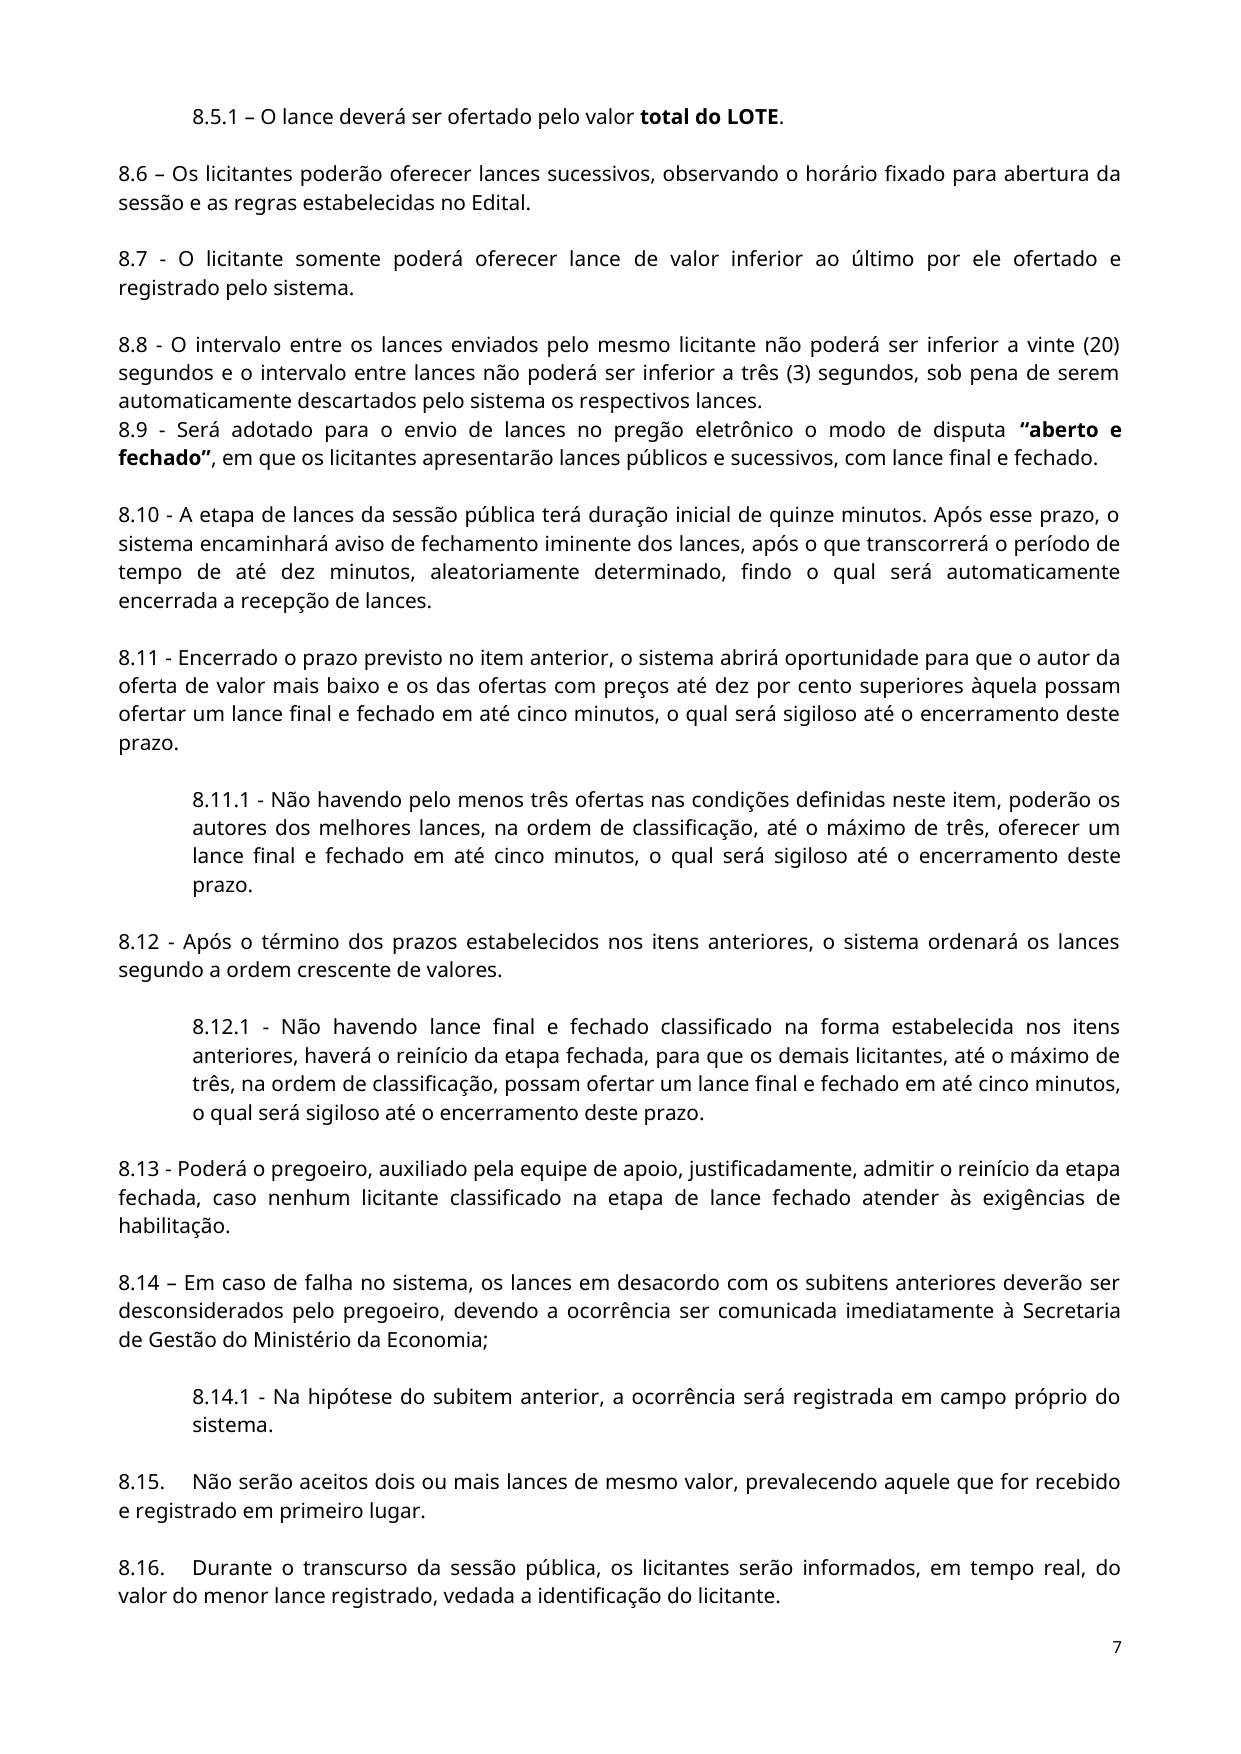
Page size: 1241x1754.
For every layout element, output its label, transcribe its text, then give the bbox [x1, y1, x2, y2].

text 8.16. Durante o transcurso da sessão pública, os licitantes serão informados, em tempo real, do valor do menor lance registrado, vedada a identificação do licitante. [118, 1553, 1122, 1609]
text 8.14 – Em caso de falha no sistema, os lances em desacordo com os subitens anteriores deverão ser desconsiderados pelo pregoeiro, devendo a ocorrência ser comunicada imediatamente à Secretaria de Gestão do Ministério da Economia; [118, 1268, 1122, 1353]
list 8.11.1 - Não havendo pelo menos três ofertas nas condições definidas neste item, poderão os autores dos melhores lances, na ordem de classificação, até o máximo de três, oferecer um lance final e fechado em até cinco minutos, o qual será sigiloso até o encerramento deste prazo. [192, 785, 1122, 898]
list 8.7 - O licitante somente poderá oferecer lance de valor inferior ao último por ele ofertado e registrado pelo sistema. [118, 244, 1122, 301]
text 8.15. Não serão aceitos dois ou mais lances de mesmo valor, prevalecendo aquele que for recebido e registrado em primeiro lugar. [118, 1467, 1122, 1524]
text 8.5.1 – O lance deverá ser ofertado pelo valor total do LOTE. [192, 102, 1122, 131]
list 8.9 - Será adotado para o envio de lances no pregão eletrônico o modo de disputa “aberto e fechado”, em que os licitantes apresentarão lances públicos e sucessivos, com lance final e fechado. [118, 415, 1122, 472]
list 8.11 - Encerrado o prazo previsto no item anterior, o sistema abrirá oportunidade para que o autor da oferta de valor mais baixo e os das ofertas com preços até dez por cento superiores àquela possam ofertar um lance final e fechado em até cinco minutos, o qual será sigiloso até o encerramento deste prazo. [118, 643, 1122, 756]
list 8.6 – Os licitantes poderão oferecer lances sucessivos, observando o horário fixado para abertura da sessão e as regras estabelecidas no Edital. [118, 159, 1122, 216]
list 8.13 - Poderá o pregoeiro, auxiliado pela equipe de apoio, justificadamente, admitir o reinício da etapa fechada, caso nenhum licitante classificado na etapa de lance fechado atender às exigências de habilitação. [118, 1154, 1122, 1240]
list 8.12.1 - Não havendo lance final e fechado classificado na forma estabelecida nos itens anteriores, haverá o reinício da etapa fechada, para que os demais licitantes, até o máximo de três, na ordem de classificação, possam ofertar um lance final e fechado em até cinco minutos, o qual será sigiloso até o encerramento deste prazo. [192, 1012, 1122, 1126]
list 8.12 - Após o término dos prazos estabelecidos nos itens anteriores, o sistema ordenará os lances segundo a ordem crescente de valores. [118, 927, 1122, 984]
text 8.14.1 - Na hipótese do subitem anterior, a ocorrência será registrada em campo próprio do sistema. [192, 1382, 1122, 1439]
list 8.8 - O intervalo entre os lances enviados pelo mesmo licitante não poderá ser inferior a vinte (20) segundos e o intervalo entre lances não poderá ser inferior a três (3) segundos, sob pena de serem automaticamente descartados pelo sistema os respectivos lances. [118, 330, 1122, 415]
list 8.10 - A etapa de lances da sessão pública terá duração inicial de quinze minutos. Após esse prazo, o sistema encaminhará aviso de fechamento iminente dos lances, após o que transcorrerá o período de tempo de até dez minutos, aleatoriamente determinado, findo o qual será automaticamente encerrada a recepção de lances. [118, 500, 1122, 614]
